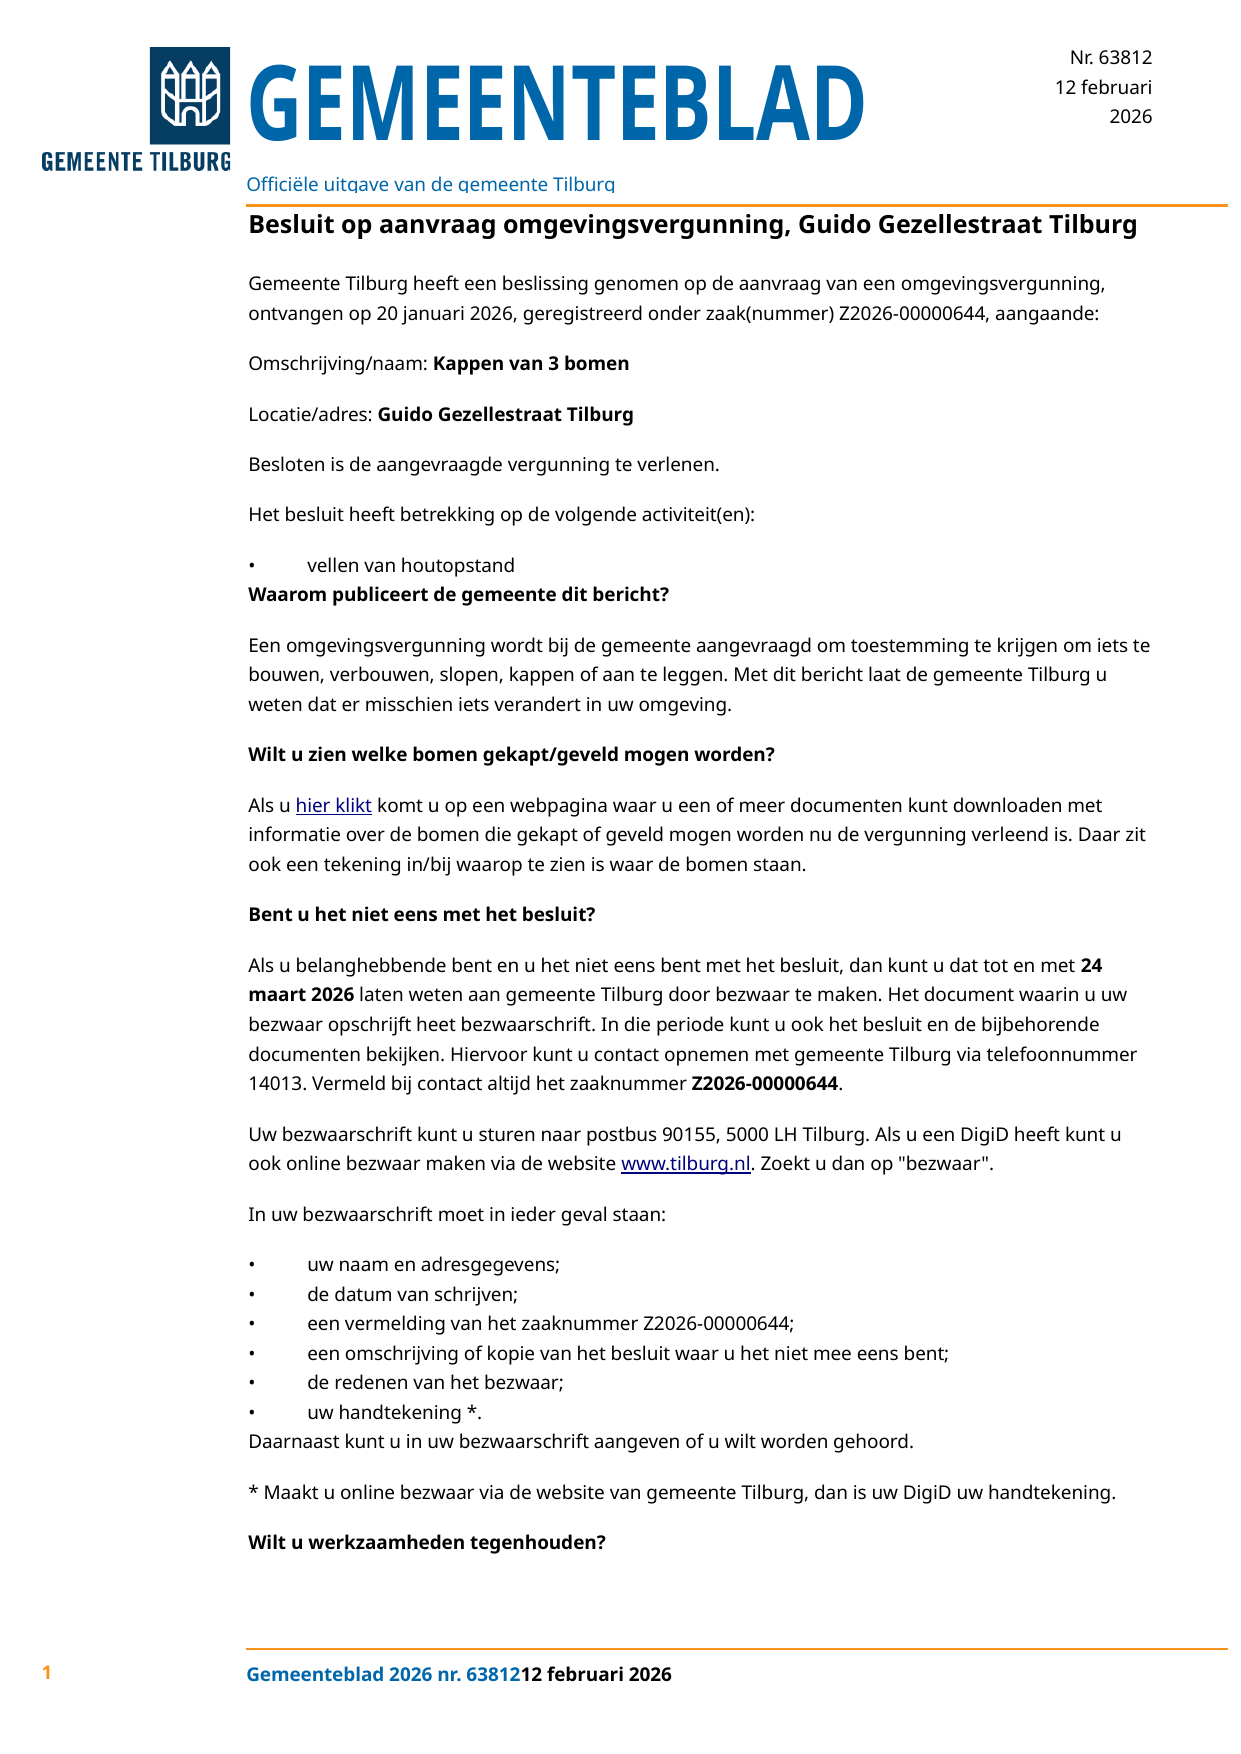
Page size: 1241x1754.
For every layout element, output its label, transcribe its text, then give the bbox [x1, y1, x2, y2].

text Omschrijving/naam: Kappen van 3 bomen [248, 350, 1152, 376]
list uw naam en adresgegevens; [248, 1251, 1152, 1277]
list de datum van schrijven; [248, 1281, 1152, 1306]
text * Maakt u online bezwaar via de website van gemeente Tilburg, dan is uw DigiD uw handtekening. [248, 1479, 1152, 1505]
text Besluit op aanvraag omgevingsvergunning, Guido Gezellestraat Tilburg [248, 207, 1152, 241]
list uw handtekening *. [248, 1399, 1152, 1425]
text Bent u het niet eens met het besluit? [248, 902, 1152, 927]
text Daarnaast kunt u in uw bezwaarschrift aangeven of u wilt worden gehoord. [248, 1429, 1152, 1454]
text Waarom publiceert de gemeente dit bericht? [248, 582, 1152, 607]
picture [41, 47, 231, 172]
text Het besluit heeft betrekking op de volgende activiteit(en): [248, 502, 1152, 527]
list de redenen van het bezwaar; [248, 1369, 1152, 1395]
list een omschrijving of kopie van het besluit waar u het niet mee eens bent; [248, 1340, 1152, 1366]
text Uw bezwaarschrift kunt u sturen naar postbus 90155, 5000 LH Tilburg. Als u een DigiD heeft kunt u ook online bezwaar maken via de website www.tilburg.nl. Zoekt u dan op "bezwaar". [248, 1121, 1152, 1176]
list een vermelding van het zaaknummer Z2026-00000644; [248, 1310, 1152, 1336]
text Als u hier klikt komt u op een webpagina waar u een of meer documenten kunt downloaden met informatie over de bomen die gekapt of geveld mogen worden nu de vergunning verleend is. Daar zit ook een tekening in/bij waarop te zien is waar de bomen staan. [248, 792, 1152, 877]
text Locatie/adres: Guido Gezellestraat Tilburg [248, 401, 1152, 426]
text Wilt u werkzaamheden tegenhouden? [248, 1529, 1152, 1555]
text Een omgevingsvergunning wordt bij de gemeente aangevraagd om toestemming te krijgen om iets te bouwen, verbouwen, slopen, kappen of aan te leggen. Met dit bericht laat de gemeente Tilburg u weten dat er misschien iets verandert in uw omgeving. [248, 632, 1152, 717]
list vellen van houtopstand [248, 552, 1152, 578]
text Als u belanghebbende bent en u het niet eens bent met het besluit, dan kunt u dat tot en met 24 maart 2026 laten weten aan gemeente Tilburg door bezwaar te maken. Het document waarin u uw bezwaar opschrijft heet bezwaarschrift. In die periode kunt u ook het besluit en de bijbehorende documenten bekijken. Hiervoor kunt u contact opnemen met gemeente Tilburg via telefoonnummer 14013. Vermeld bij contact altijd het zaaknummer Z2026-00000644. [248, 952, 1152, 1096]
text Wilt u zien welke bomen gekapt/geveld mogen worden? [248, 742, 1152, 767]
text In uw bezwaarschrift moet in ieder geval staan: [248, 1201, 1152, 1226]
text Gemeente Tilburg heeft een beslissing genomen op de aanvraag van een omgevingsvergunning, ontvangen op 20 januari 2026, geregistreerd onder zaak(nummer) Z2026-00000644, aangaande: [248, 270, 1152, 326]
text Besloten is de aangevraagde vergunning te verlenen. [248, 451, 1152, 477]
